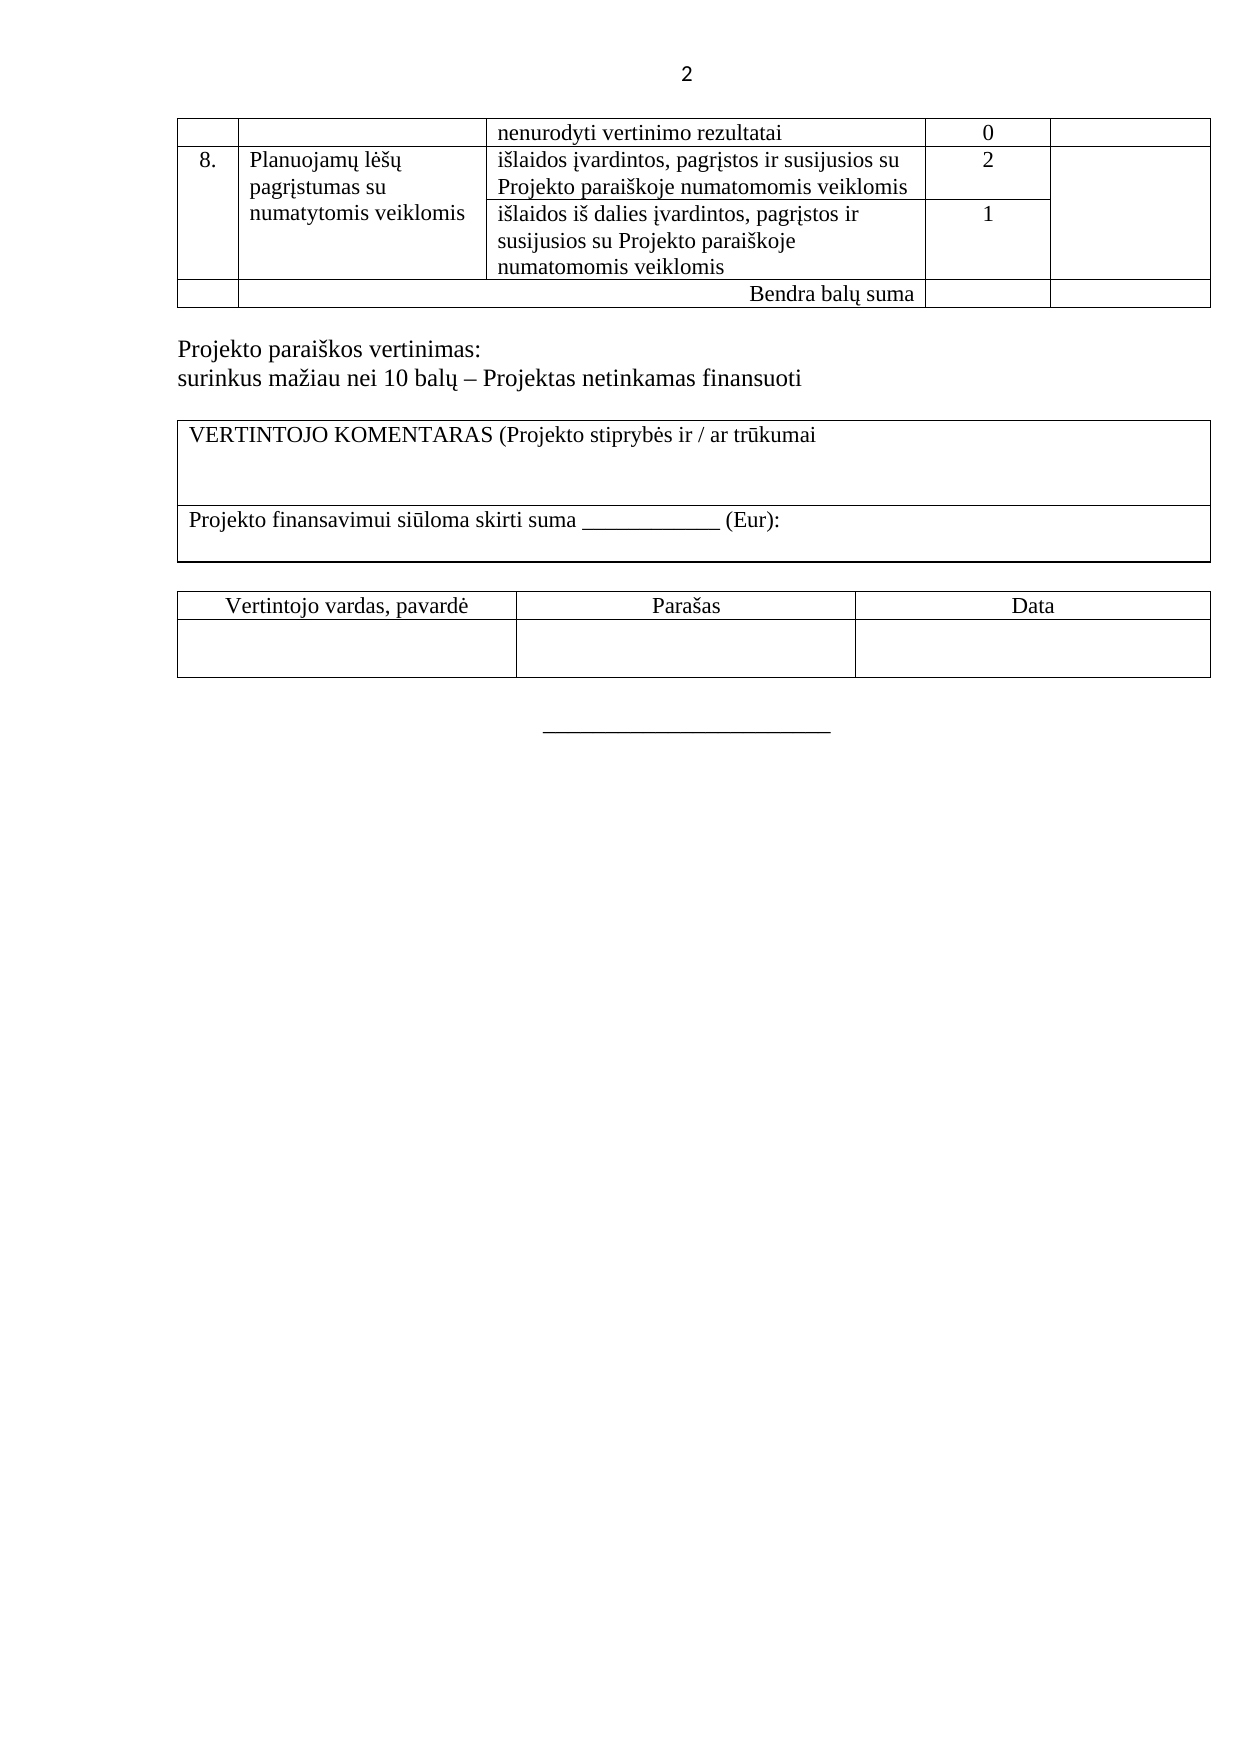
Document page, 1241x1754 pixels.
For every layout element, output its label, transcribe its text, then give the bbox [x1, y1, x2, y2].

table_cell [1051, 119, 1210, 146]
table_cell Bendra balų suma [239, 280, 925, 307]
table_cell 8. [178, 147, 238, 279]
table_cell 1 [926, 200, 1050, 279]
table_cell išlaidos iš dalies įvardintos, pagrįstos ir susijusios su Projekto paraiškoje numatomomis veiklomis [487, 200, 925, 279]
table_header VERTINTOJO KOMENTARAS (Projekto stiprybės ir / ar trūkumai [178, 421, 1210, 505]
table_cell [178, 119, 238, 146]
table_cell [178, 280, 238, 307]
table_cell išlaidos įvardintos, pagrįstos ir susijusios su Projekto paraiškoje numatomomis veiklomis [487, 147, 925, 199]
table_cell 2 [926, 147, 1050, 199]
table_header Vertintojo vardas, pavardė [178, 592, 516, 619]
table_cell [1051, 147, 1210, 279]
table_cell [517, 620, 855, 677]
text surinkus mažiau nei 10 balų – Projektas netinkamas finansuoti [177, 363, 1196, 392]
table_cell Planuojamų lėšų pagrįstumas su numatytomis veiklomis [239, 147, 486, 279]
table_cell [239, 119, 486, 146]
text Projekto paraiškos vertinimas: [177, 334, 1196, 363]
table_cell [178, 620, 516, 677]
table_cell [856, 620, 1210, 677]
table_cell nenurodyti vertinimo rezultatai [487, 119, 925, 146]
table_header Parašas [517, 592, 855, 619]
text _______________________ [177, 707, 1196, 736]
table_cell Projekto finansavimui siūloma skirti suma ____________ (Eur): [178, 506, 1210, 561]
table_header Data [856, 592, 1210, 619]
table_cell [1051, 280, 1210, 307]
table_cell [926, 280, 1050, 307]
table_cell 0 [926, 119, 1050, 146]
